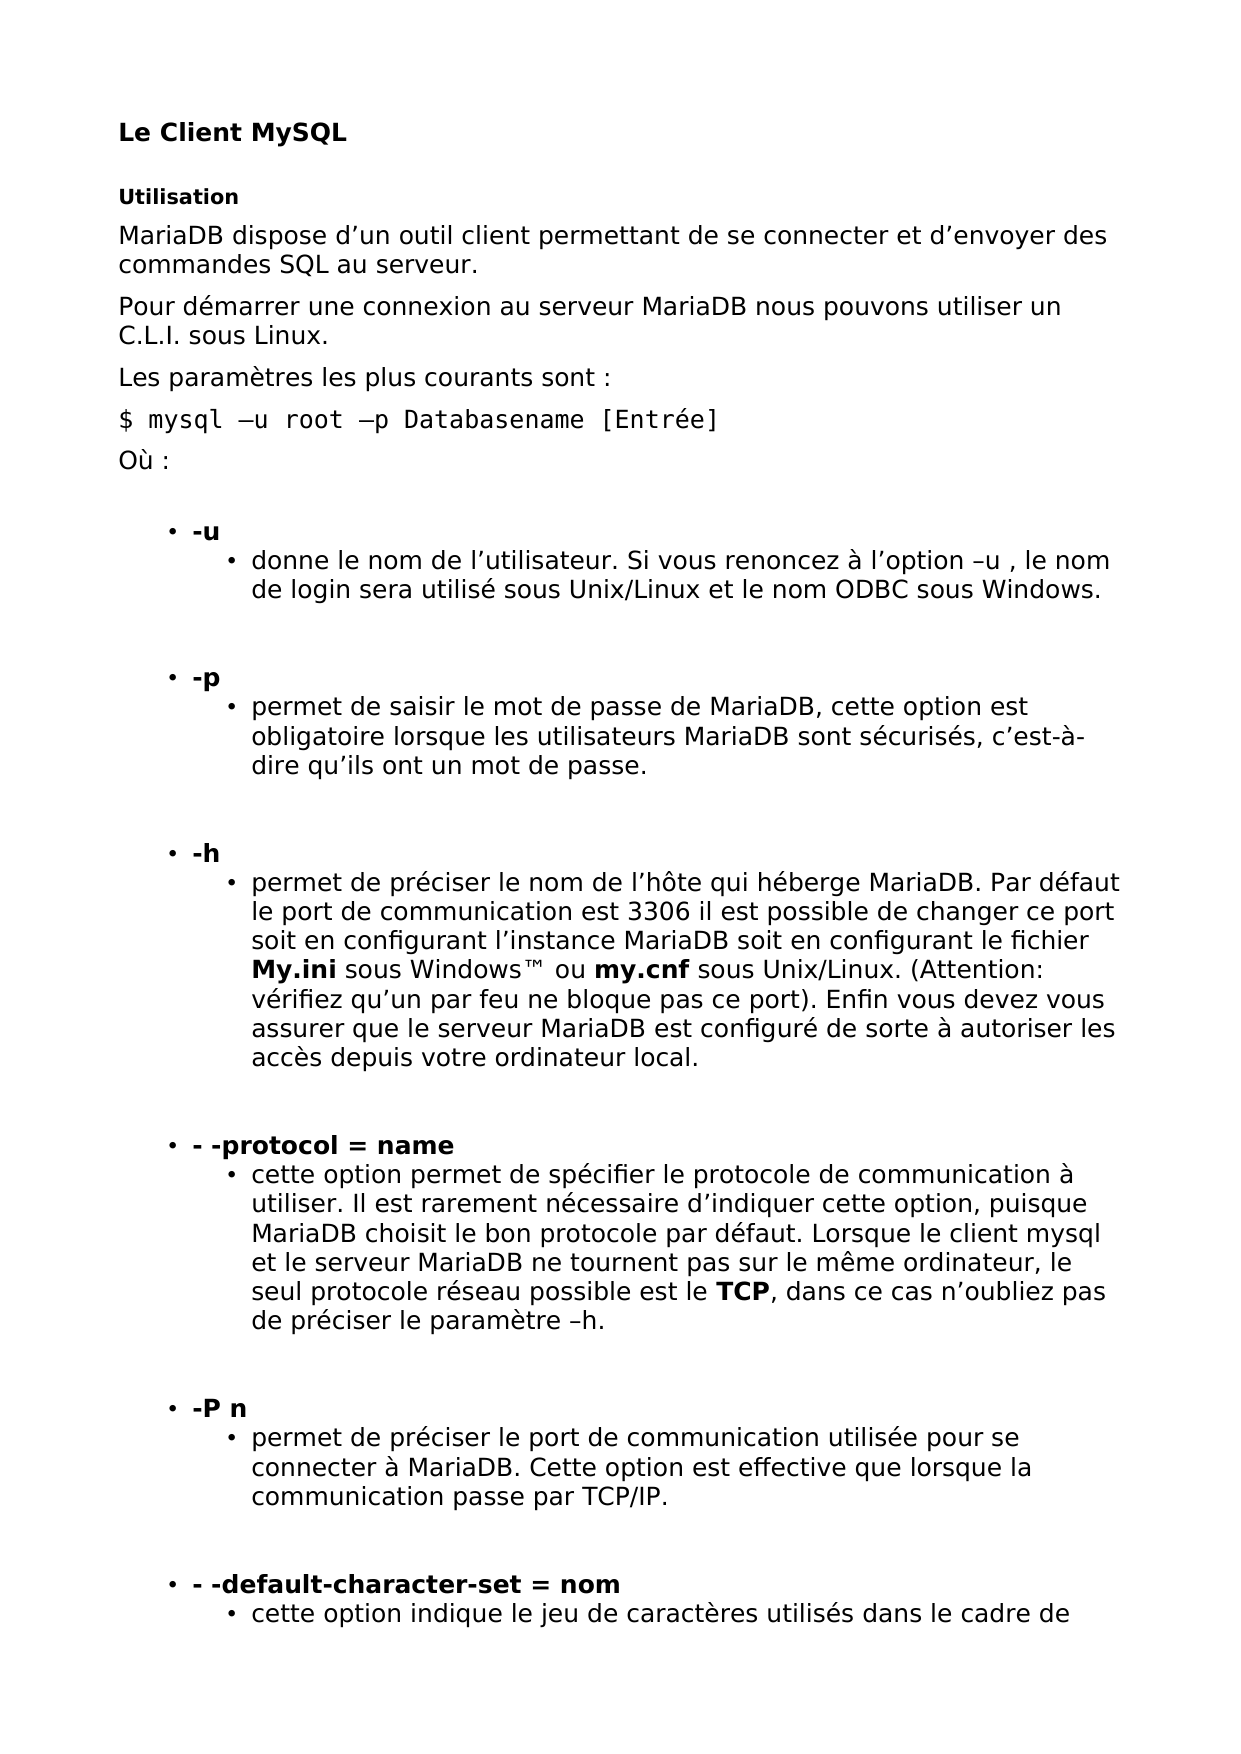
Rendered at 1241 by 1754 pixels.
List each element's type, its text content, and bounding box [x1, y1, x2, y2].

list - -default-character-set = nom [177, 1570, 1122, 1599]
text MariaDB dispose d’un outil client permettant de se connecter et d’envoyer des commandes SQL au serveur. [118, 222, 1122, 280]
list cette option permet de spécifier le protocole de communication à utiliser. Il est rarement nécessaire d’indiquer cette option, puisque MariaDB choisit le bon protocole par défaut. Lorsque le client mysql et le serveur MariaDB ne tournent pas sur le même ordinateur, le seul protocole réseau possible est le TCP, dans ce cas n’oubliez pas de préciser le paramètre –h. [236, 1161, 1122, 1336]
list -h [177, 839, 1122, 868]
list permet de préciser le nom de l’hôte qui héberge MariaDB. Par défaut le port de communication est 3306 il est possible de changer ce port soit en configurant l’instance MariaDB soit en configurant le fichier My.ini sous Windows™ ou my.cnf sous Unix/Linux. (Attention: vérifiez qu’un par feu ne bloque pas ce port). Enfin vous devez vous assurer que le serveur MariaDB est configuré de sorte à autoriser les accès depuis votre ordinateur local. [236, 868, 1122, 1072]
list -u [177, 517, 1122, 546]
list cette option indique le jeu de caractères utilisés dans le cadre de [236, 1599, 1122, 1628]
subtitle Utilisation [118, 185, 1122, 209]
text Les paramètres les plus courants sont : [118, 363, 1122, 392]
list permet de saisir le mot de passe de MariaDB, cette option est obligatoire lorsque les utilisateurs MariaDB sont sécurisés, c’est-à-dire qu’ils ont un mot de passe. [236, 693, 1122, 780]
text $ mysql –u root –p Databasename [Entrée] [118, 405, 1122, 434]
text Où : [118, 446, 1122, 475]
list - -protocol = name [177, 1131, 1122, 1161]
subtitle Le Client MySQL [118, 118, 1122, 147]
list -P n [177, 1394, 1122, 1424]
list -p [177, 663, 1122, 693]
list permet de préciser le port de communication utilisée pour se connecter à MariaDB. Cette option est effective que lorsque la communication passe par TCP/IP. [236, 1424, 1122, 1511]
list donne le nom de l’utilisateur. Si vous renoncez à l’option –u , le nom de login sera utilisé sous Unix/Linux et le nom ODBC sous Windows. [236, 546, 1122, 604]
text Pour démarrer une connexion au serveur MariaDB nous pouvons utiliser un C.L.I. sous Linux. [118, 292, 1122, 351]
